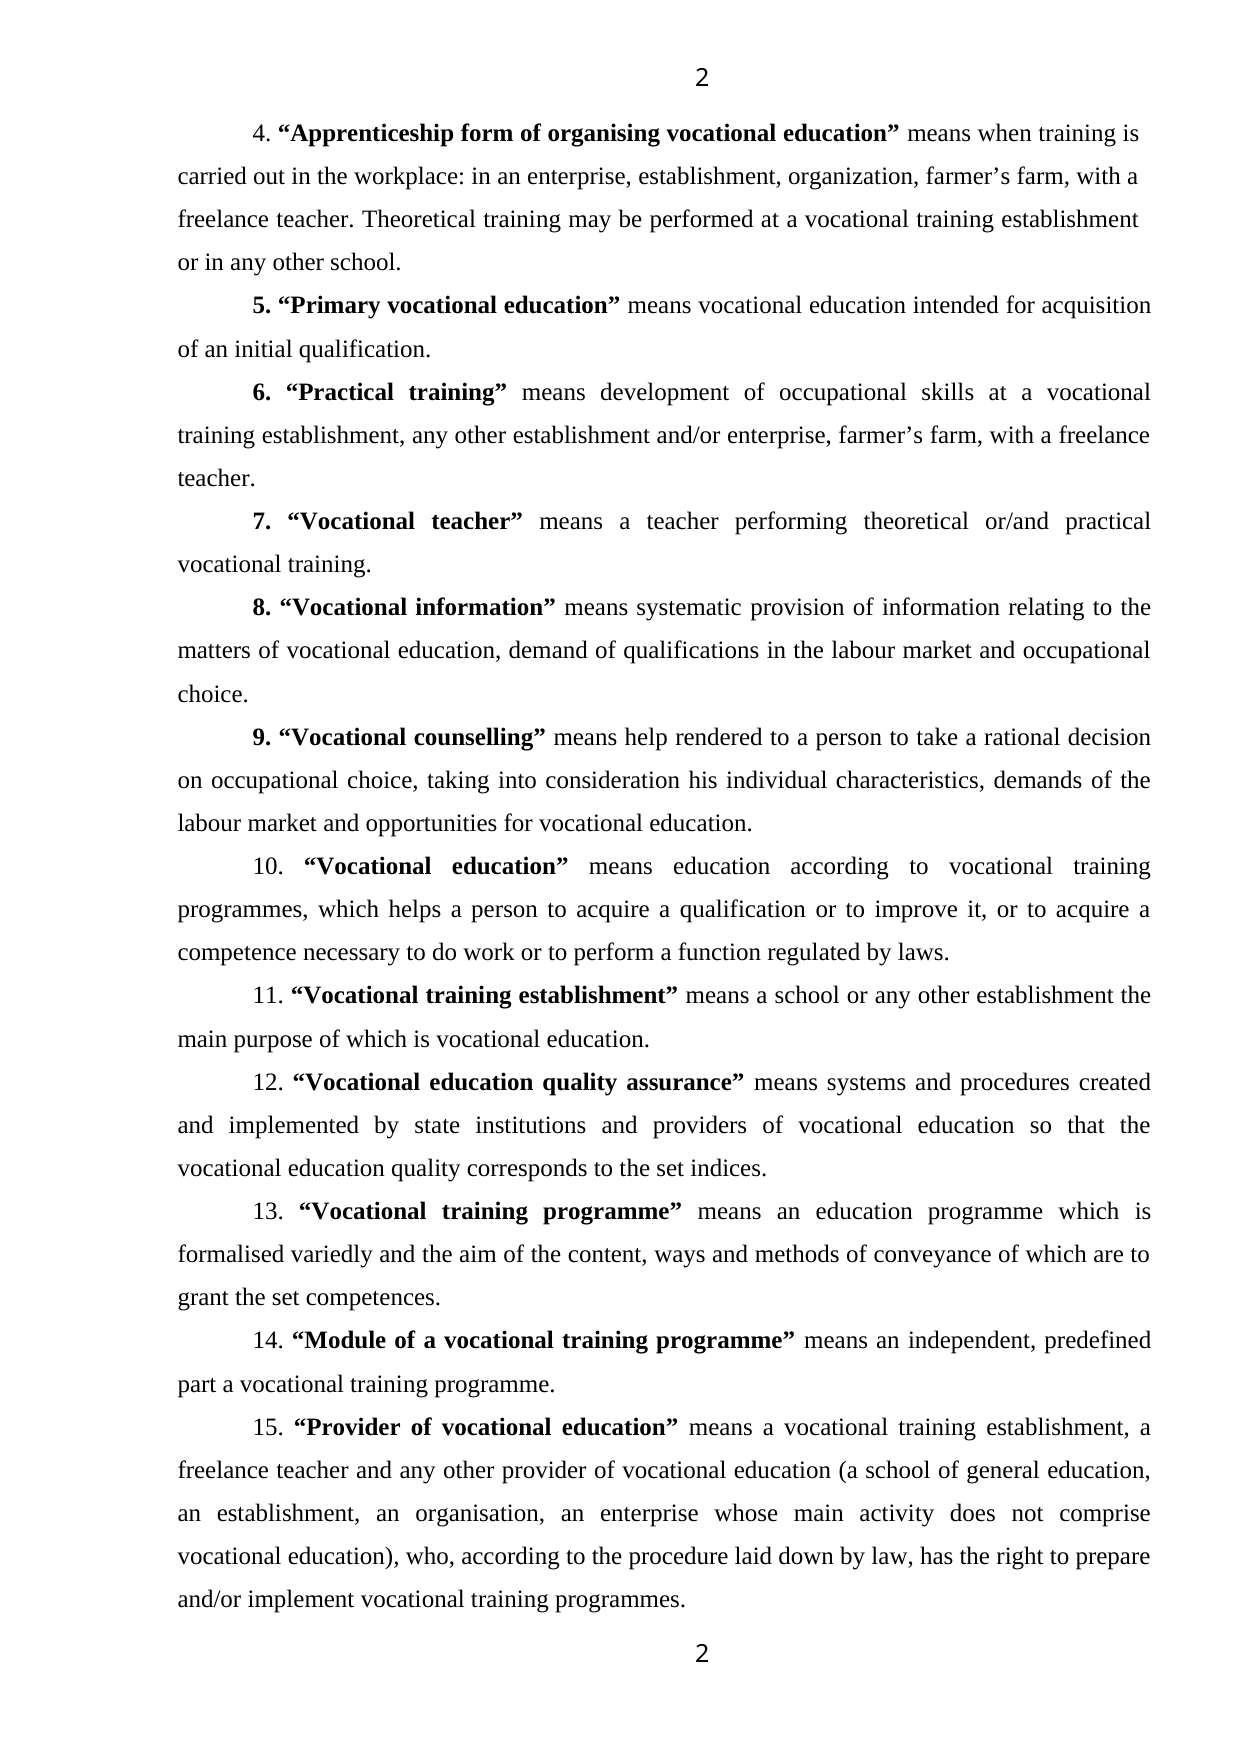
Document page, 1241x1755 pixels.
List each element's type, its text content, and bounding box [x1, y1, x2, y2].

text 14. “Module of a vocational training programme” means an independent, predefined part a vocational training programme. [177, 1326, 1152, 1397]
text 8. “Vocational information” means systematic provision of information relating to the matters of vocational education, demand of qualifications in the labour market and occupational choice. [177, 592, 1152, 707]
text 7. “Vocational teacher” means a teacher performing theoretical or/and practical vocational training. [177, 506, 1152, 578]
text 13. “Vocational training programme” means an education programme which is formalised variedly and the aim of the content, ways and methods of conveyance of which are to grant the set competences. [177, 1196, 1152, 1311]
text 12. “Vocational education quality assurance” means systems and procedures created and implemented by state institutions and providers of vocational education so that the vocational education quality corresponds to the set indices. [177, 1067, 1152, 1182]
text 5. “Primary vocational education” means vocational education intended for acquisition of an initial qualification. [177, 291, 1152, 362]
text 11. “Vocational training establishment” means a school or any other establishment the main purpose of which is vocational education. [177, 981, 1152, 1052]
text 15. “Provider of vocational education” means a vocational training establishment, a freelance teacher and any other provider of vocational education (a school of general education, an establishment, an organisation, an enterprise whose main activity does not comprise vocational education), who, according to the procedure laid down by law, has the right to prepare and/or implement vocational training programmes. [177, 1412, 1152, 1613]
text 9. “Vocational counselling” means help rendered to a person to take a rational decision on occupational choice, taking into consideration his individual characteristics, demands of the labour market and opportunities for vocational education. [177, 722, 1152, 837]
text 10. “Vocational education” means education according to vocational training programmes, which helps a person to acquire a qualification or to improve it, or to acquire a competence necessary to do work or to perform a function regulated by laws. [177, 851, 1152, 966]
text 4. “Apprenticeship form of organising vocational education” means when training is carried out in the workplace: in an enterprise, establishment, organization, farmer’s farm, with a freelance teacher. Theoretical training may be performed at a vocational training establishment or in any other school. [177, 118, 1140, 276]
text 6. “Practical training” means development of occupational skills at a vocational training establishment, any other establishment and/or enterprise, farmer’s farm, with a freelance teacher. [177, 377, 1152, 492]
